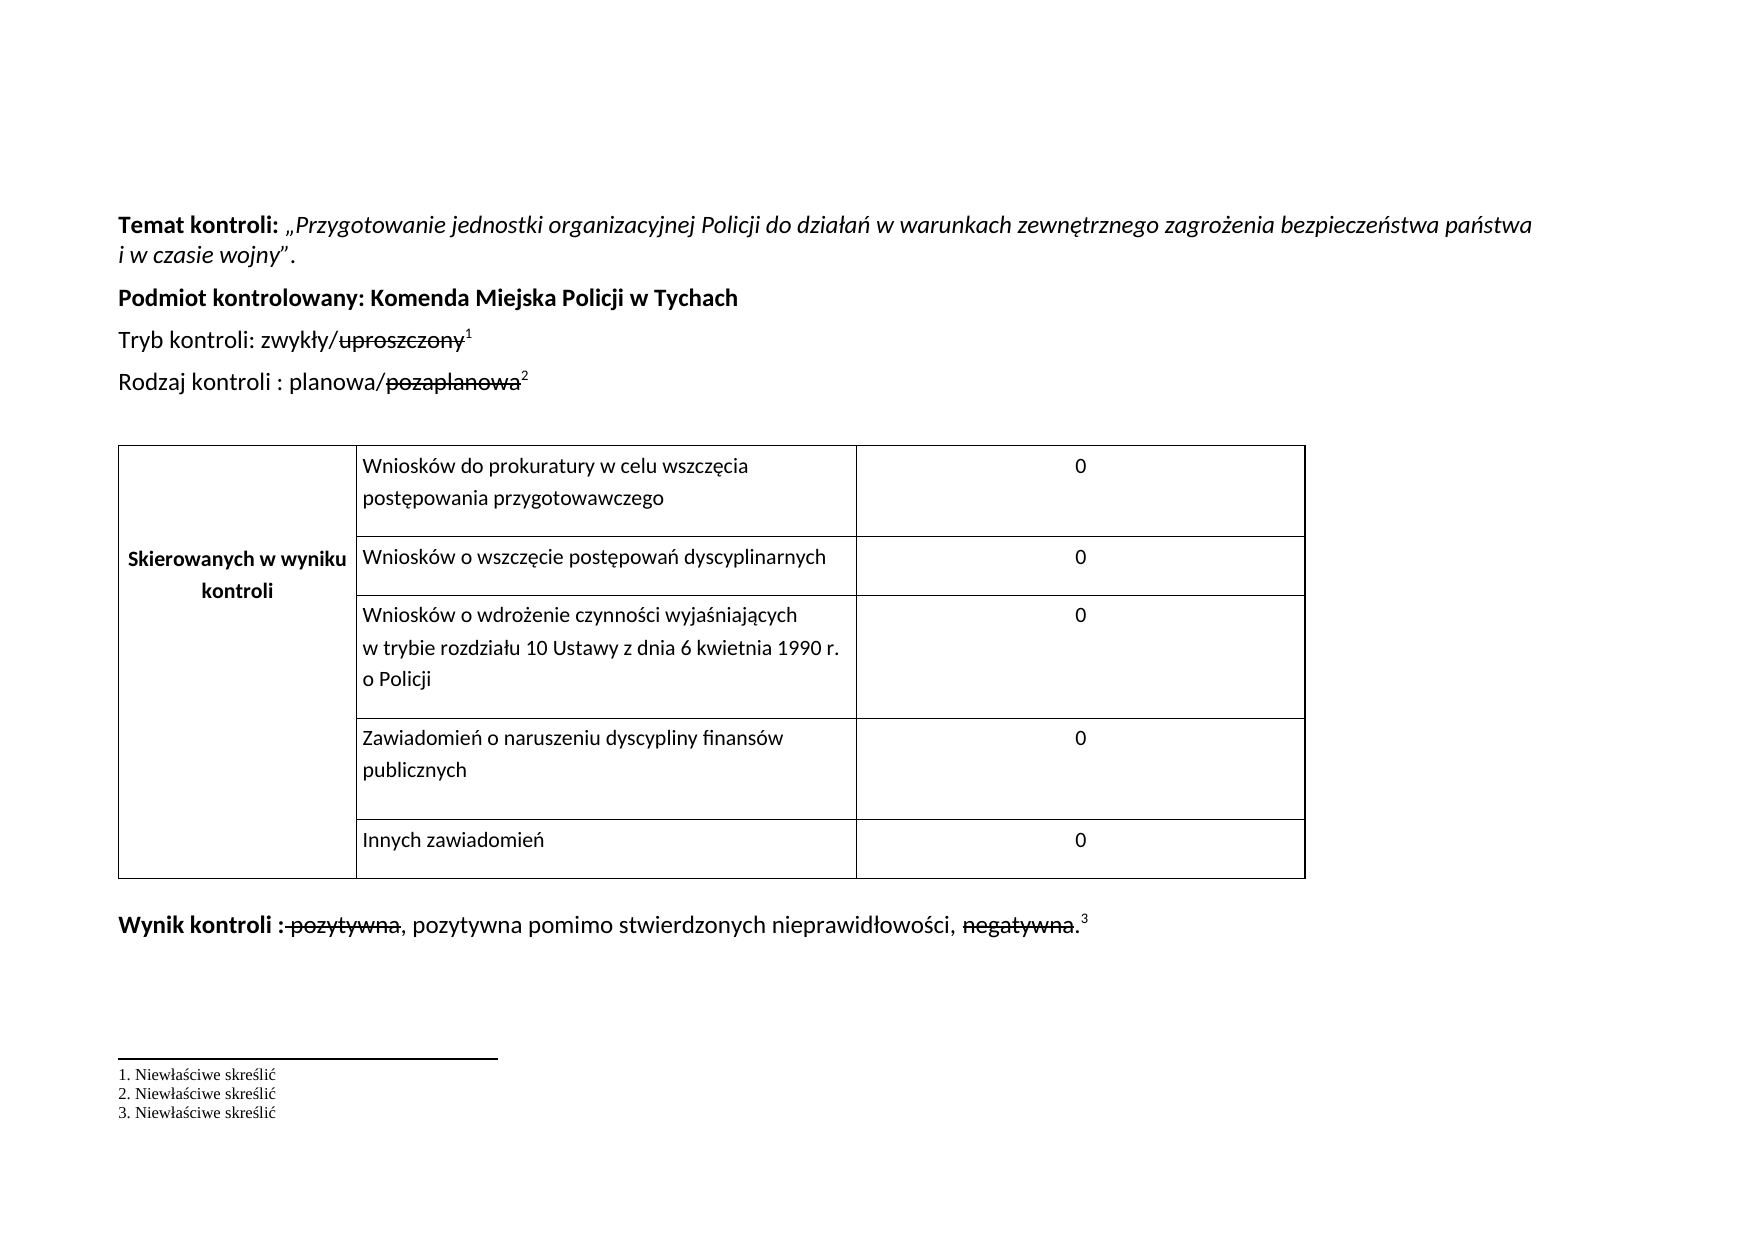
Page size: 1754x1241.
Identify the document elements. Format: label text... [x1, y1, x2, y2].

text . Niewłaściwe skreślić [118, 1084, 1636, 1103]
text . Niewłaściwe skreślić [118, 1103, 1636, 1122]
table_header 0 [857, 446, 1304, 536]
table_cell Wniosków o wszczęcie postępowań dyscyplinarnych [357, 537, 856, 595]
table_cell 0 [857, 596, 1304, 718]
table_cell Innych zawiadomień [357, 820, 856, 878]
table_cell Zawiadomień o naruszeniu dyscypliny finansów publicznych [357, 719, 856, 819]
table_cell 0 [857, 537, 1304, 595]
table_cell Wniosków o wdrożenie czynności wyjaśniających w trybie rozdziału 10 Ustawy z dnia 6 kwietnia 1990 r. o Policji [357, 596, 856, 718]
text . Niewłaściwe skreślić [118, 1064, 1636, 1084]
table_cell 0 [857, 820, 1304, 878]
table_cell 0 [857, 719, 1304, 819]
table_header Wniosków do prokuratury w celu wszczęcia postępowania przygotowawczego [357, 446, 856, 536]
text Temat kontroli: „Przygotowanie jednostki organizacyjnej Policji do działań w warunkach zewnętrznego zagrożenia bezpieczeństwa państwa i w czasie wojny”. [118, 209, 1636, 270]
text Rodzaj kontroli : planowa/pozaplanowa [118, 367, 1636, 397]
text Podmiot kontrolowany: Komenda Miejska Policji w Tychach [118, 282, 1636, 312]
text Tryb kontroli: zwykły/uproszczony [118, 324, 1636, 355]
text Wynik kontroli : pozytywna, pozytywna pomimo stwierdzonych nieprawidłowości, negatywna. [118, 910, 1636, 940]
table_header Skierowanych w wyniku kontroli [119, 446, 356, 878]
